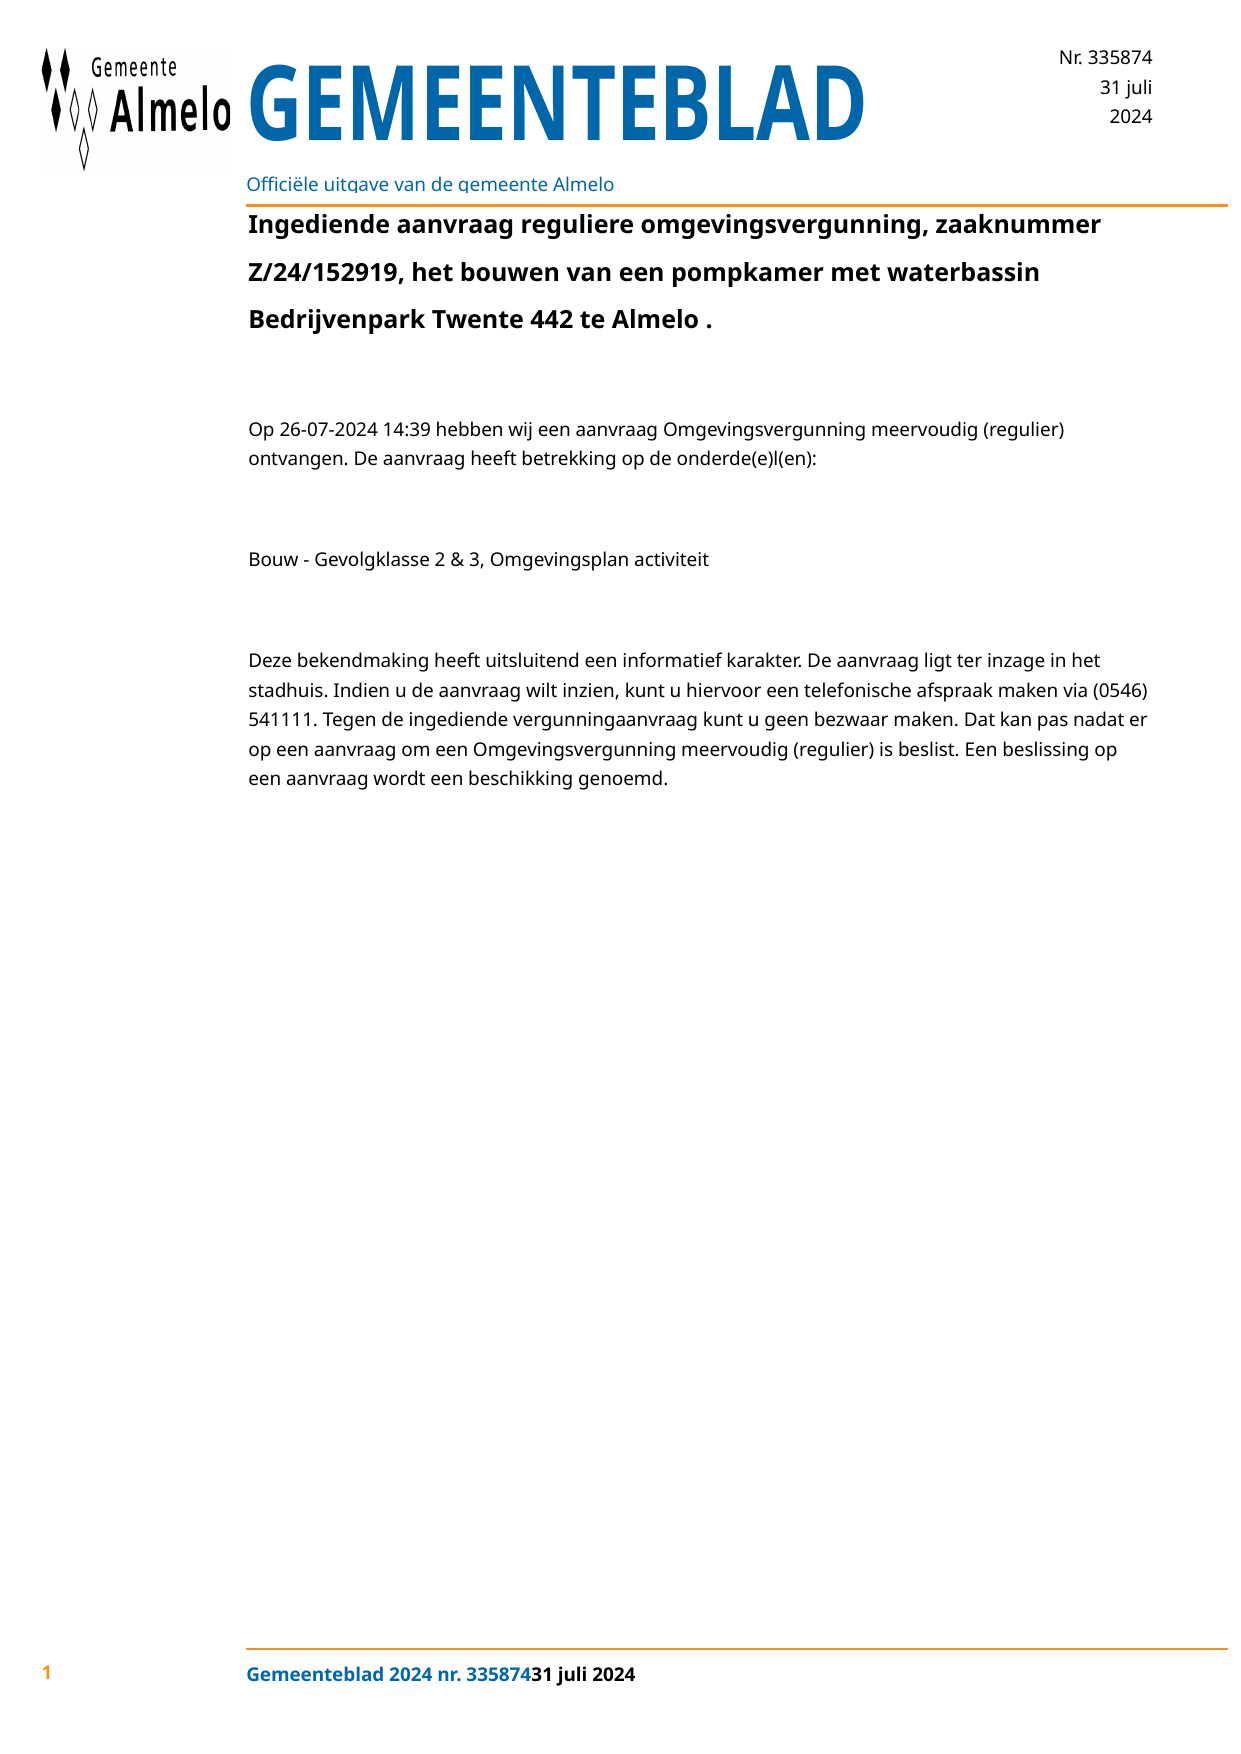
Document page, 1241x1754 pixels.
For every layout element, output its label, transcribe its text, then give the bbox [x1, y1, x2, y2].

text Ingediende aanvraag reguliere omgevingsvergunning, zaaknummer Z/24/152919, het bouwen van een pompkamer met waterbassin Bedrijvenpark Twente 442 te Almelo . [248, 207, 1152, 336]
text Bouw - Gevolgklasse 2 & 3, Omgevingsplan activiteit [248, 546, 1152, 572]
text Op 26-07-2024 14:39 hebben wij een aanvraag Omgevingsvergunning meervoudig (regulier) ontvangen. De aanvraag heeft betrekking op de onderde(e)l(en): [248, 416, 1152, 471]
picture [41, 47, 231, 172]
text Deze bekendmaking heeft uitsluitend een informatief karakter. De aanvraag ligt ter inzage in het stadhuis. Indien u de aanvraag wilt inzien, kunt u hiervoor een telefonische afspraak maken via (0546) 541111. Tegen de ingediende vergunningaanvraag kunt u geen bezwaar maken. Dat kan pas nadat er op een aanvraag om een Omgevingsvergunning meervoudig (regulier) is beslist. Een beslissing op een aanvraag wordt een beschikking genoemd. [248, 647, 1152, 791]
